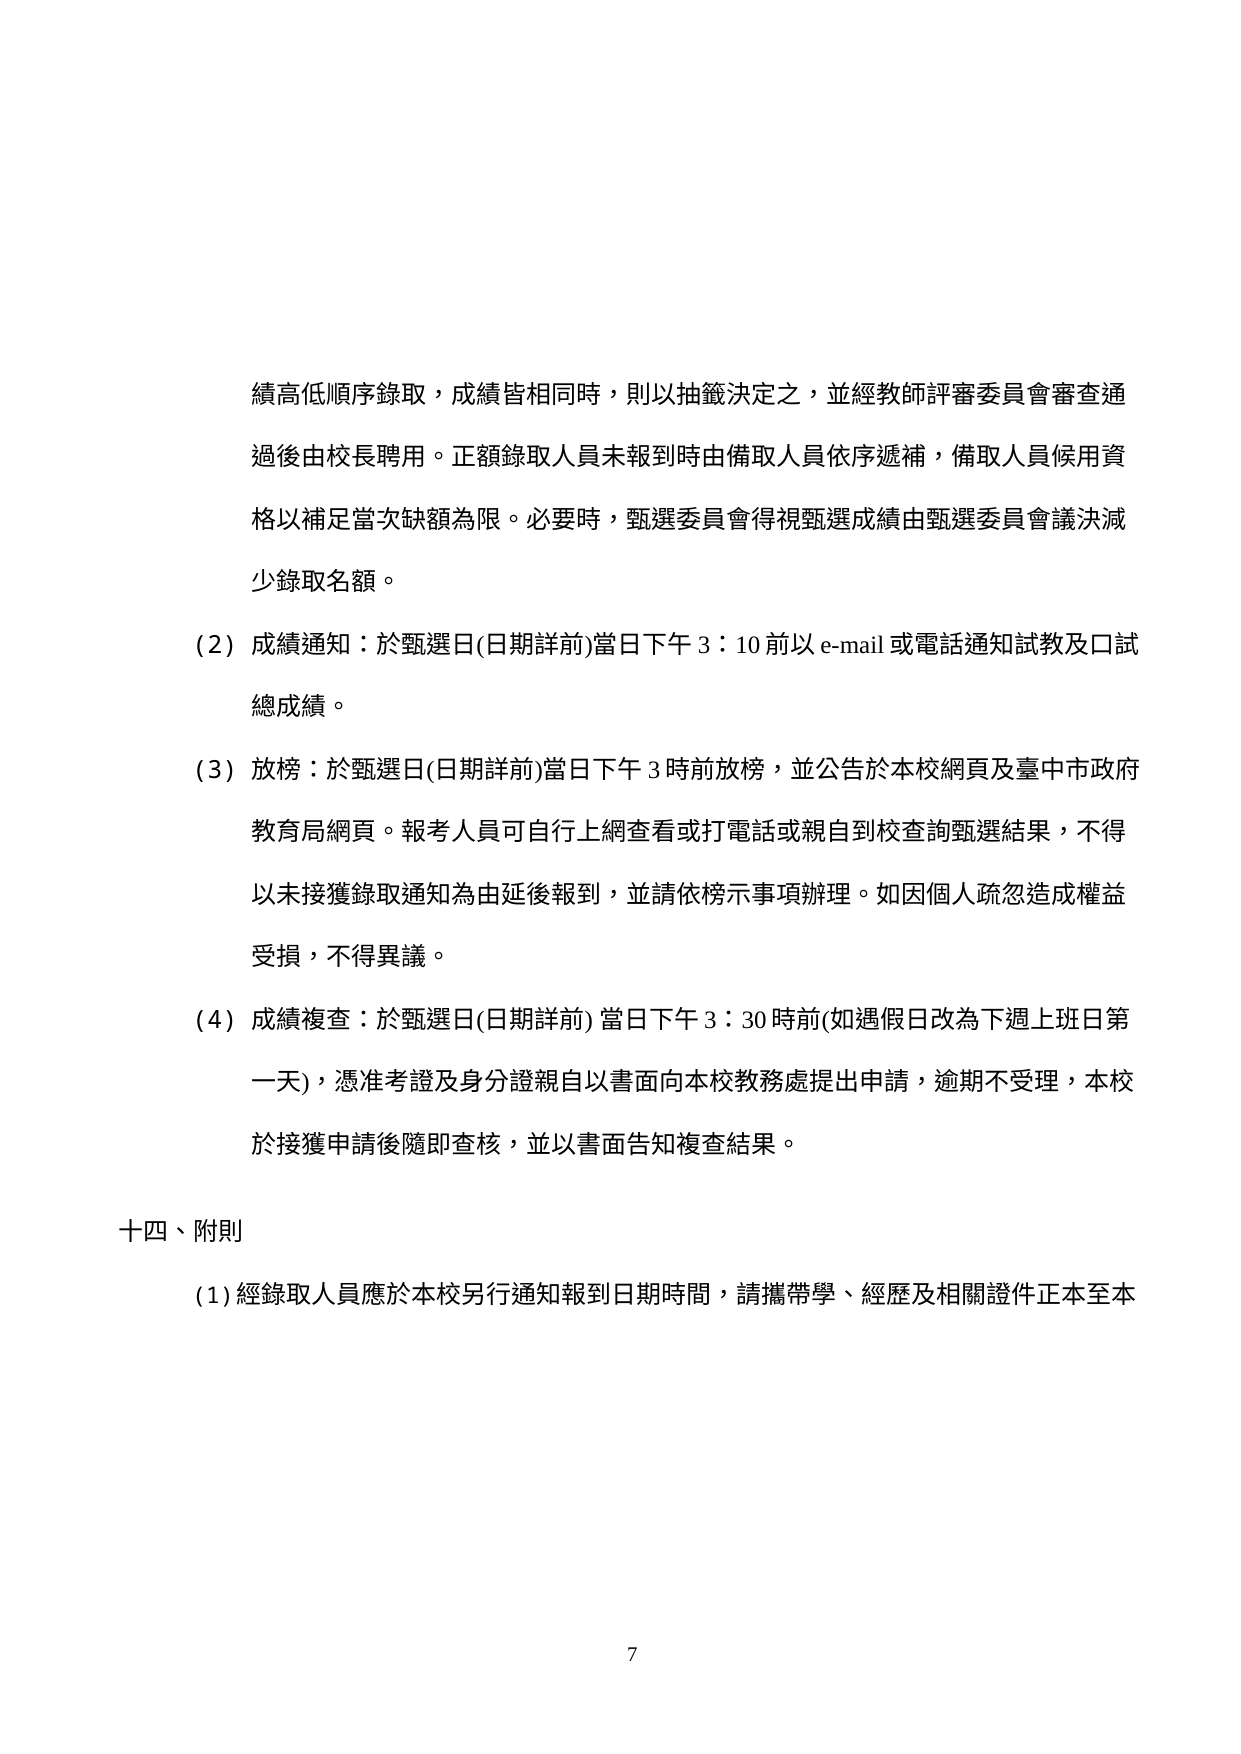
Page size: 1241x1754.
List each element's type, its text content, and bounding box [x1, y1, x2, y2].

list 成績通知：於甄選日(日期詳前)當日下午3：10前以e-mail或電話通知試教及口試總成績。 [192, 601, 1146, 726]
list 績高低順序錄取，成績皆相同時，則以抽籤決定之，並經教師評審委員會審查通過後由校長聘用。正額錄取人員未報到時由備取人員依序遞補，備取人員候用資格以補足當次缺額為限。必要時，甄選委員會得視甄選成績由甄選委員會議決減少錄取名額。 [192, 351, 1146, 601]
list 成績複查：於甄選日(日期詳前) 當日下午3：30時前(如遇假日改為下週上班日第一天)，憑准考證及身分證親自以書面向本校教務處提出申請，逾期不受理，本校於接獲申請後隨即查核，並以書面告知複查結果。 [192, 976, 1146, 1163]
list 經錄取人員應於本校另行通知報到日期時間，請攜帶學、經歷及相關證件正本至本 [192, 1251, 1146, 1313]
text 十四、附則 [118, 1188, 1146, 1251]
list 放榜：於甄選日(日期詳前)當日下午3時前放榜，並公告於本校網頁及臺中市政府教育局網頁。報考人員可自行上網查看或打電話或親自到校查詢甄選結果，不得以未接獲錄取通知為由延後報到，並請依榜示事項辦理。如因個人疏忽造成權益受損，不得異議。 [192, 726, 1146, 976]
